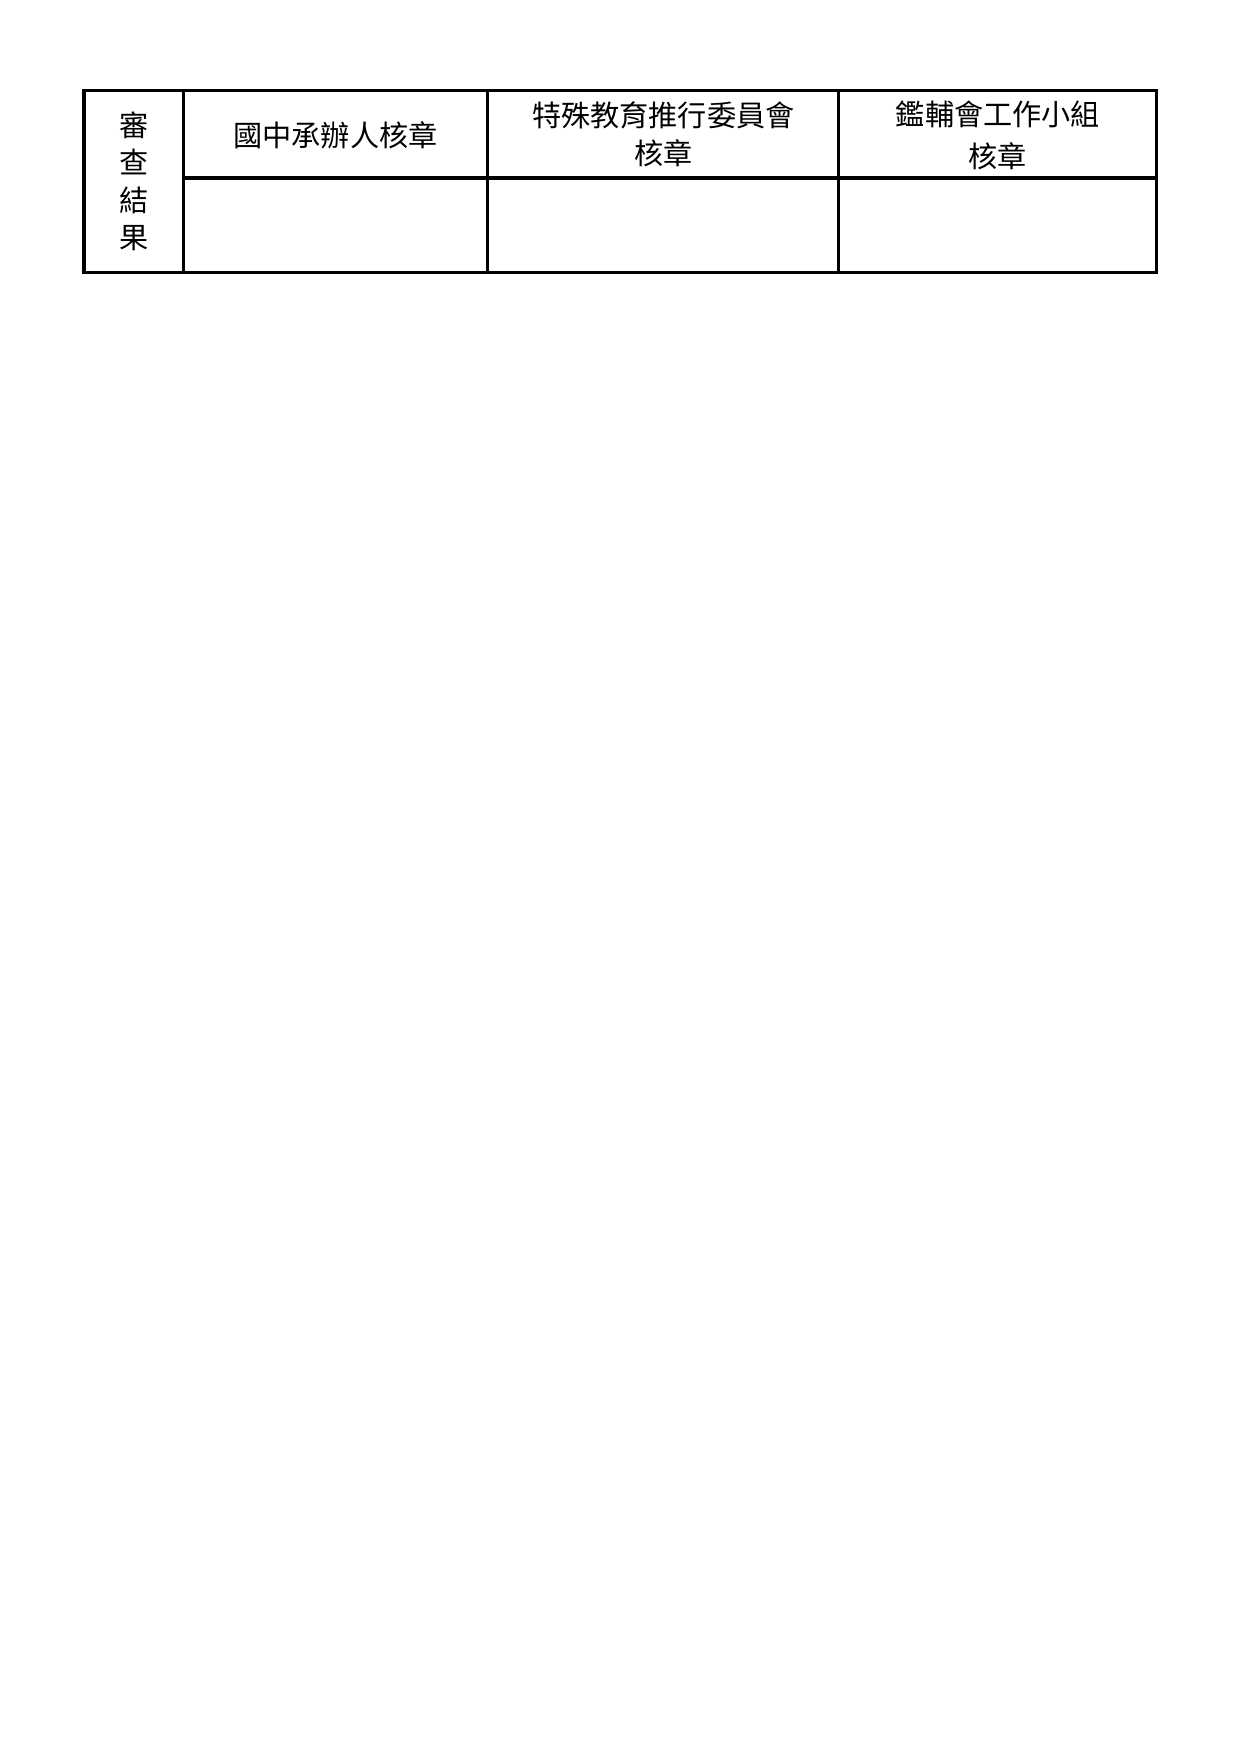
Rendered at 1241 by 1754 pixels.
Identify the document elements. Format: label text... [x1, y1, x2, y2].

table_cell 特殊教育推行委員會 核章 [489, 92, 837, 176]
table_cell [840, 180, 1155, 271]
table_cell 審 查 結 果 [86, 92, 182, 271]
table_cell 鑑輔會工作小組 核章 [840, 92, 1155, 176]
table_cell [185, 180, 486, 271]
table_cell 國中承辦人核章 [185, 92, 486, 176]
table_cell [489, 180, 837, 271]
